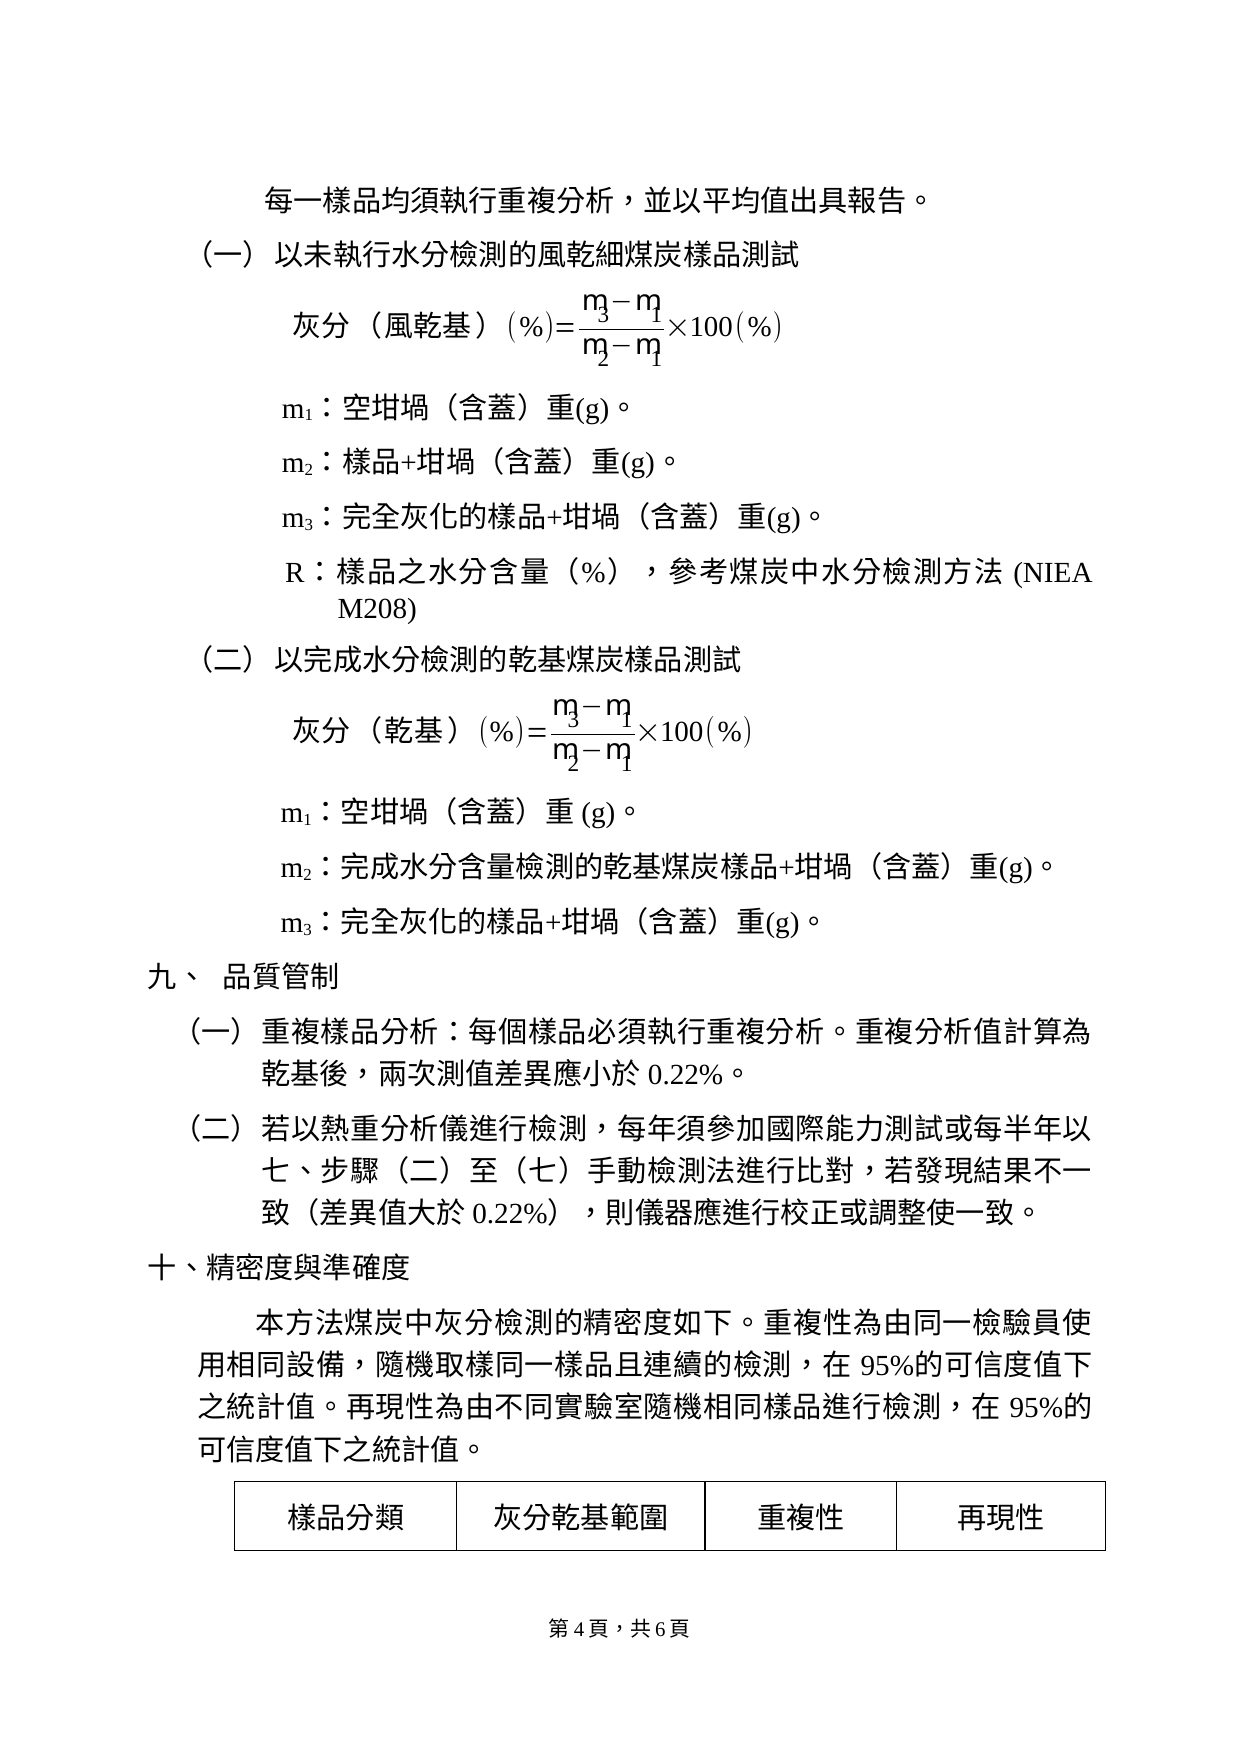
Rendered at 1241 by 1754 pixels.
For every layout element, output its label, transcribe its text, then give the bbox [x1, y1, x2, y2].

subtitle m1：空坩堝（含蓋）重(g)。 [266, 384, 1092, 426]
list 以完成水分檢測的乾基煤炭樣品測試 [184, 637, 1092, 679]
text m3：完全灰化的樣品+坩堝（含蓋）重(g)。 [266, 494, 1092, 536]
text 本方法煤炭中灰分檢測的精密度如下。重複性為由同一檢驗員使用相同設備，隨機取樣同一樣品且連續的檢測，在 95%的可信度值下之統計值。再現性為由不同實驗室隨機相同樣品進行檢測，在 95%的可信度值下之統計值。 [197, 1299, 1092, 1469]
subtitle 每一樣品均須執行重複分析，並以平均值出具報告。 [192, 177, 1092, 219]
table_header 樣品分類 [235, 1482, 456, 1549]
text m3：完全灰化的樣品+坩堝（含蓋）重(g)。 [246, 899, 1092, 941]
text 十、精密度與準確度 [148, 1245, 1092, 1287]
table_header 灰分乾基範圍 [457, 1482, 704, 1549]
table_header 重複性 [706, 1482, 896, 1549]
list 若以熱重分析儀進行檢測，每年須參加國際能力測試或每半年以七、步驟（二）至（七）手動檢測法進行比對，若發現結果不一致（差異值大於 0.22%），則儀器應進行校正或調整使一致。 [172, 1105, 1092, 1232]
list 品質管制 [148, 953, 1092, 996]
table_header 再現性 [897, 1482, 1105, 1549]
list 以未執行水分檢測的風乾細煤炭樣品測試 [184, 232, 1092, 274]
text R：樣品之水分含量（%），參考煤炭中水分檢測方法 (NIEA M208) [285, 548, 1092, 624]
subtitle m1：空坩堝（含蓋）重 (g)。 [246, 789, 1092, 831]
subtitle m2：完成水分含量檢測的乾基煤炭樣品+坩堝（含蓋）重(g)。 [246, 844, 1092, 886]
list 重複樣品分析：每個樣品必須執行重複分析。重複分析值計算為乾基後，兩次測值差異應小於 0.22%。 [172, 1008, 1092, 1093]
subtitle m2：樣品+坩堝（含蓋）重(g)。 [266, 439, 1092, 481]
